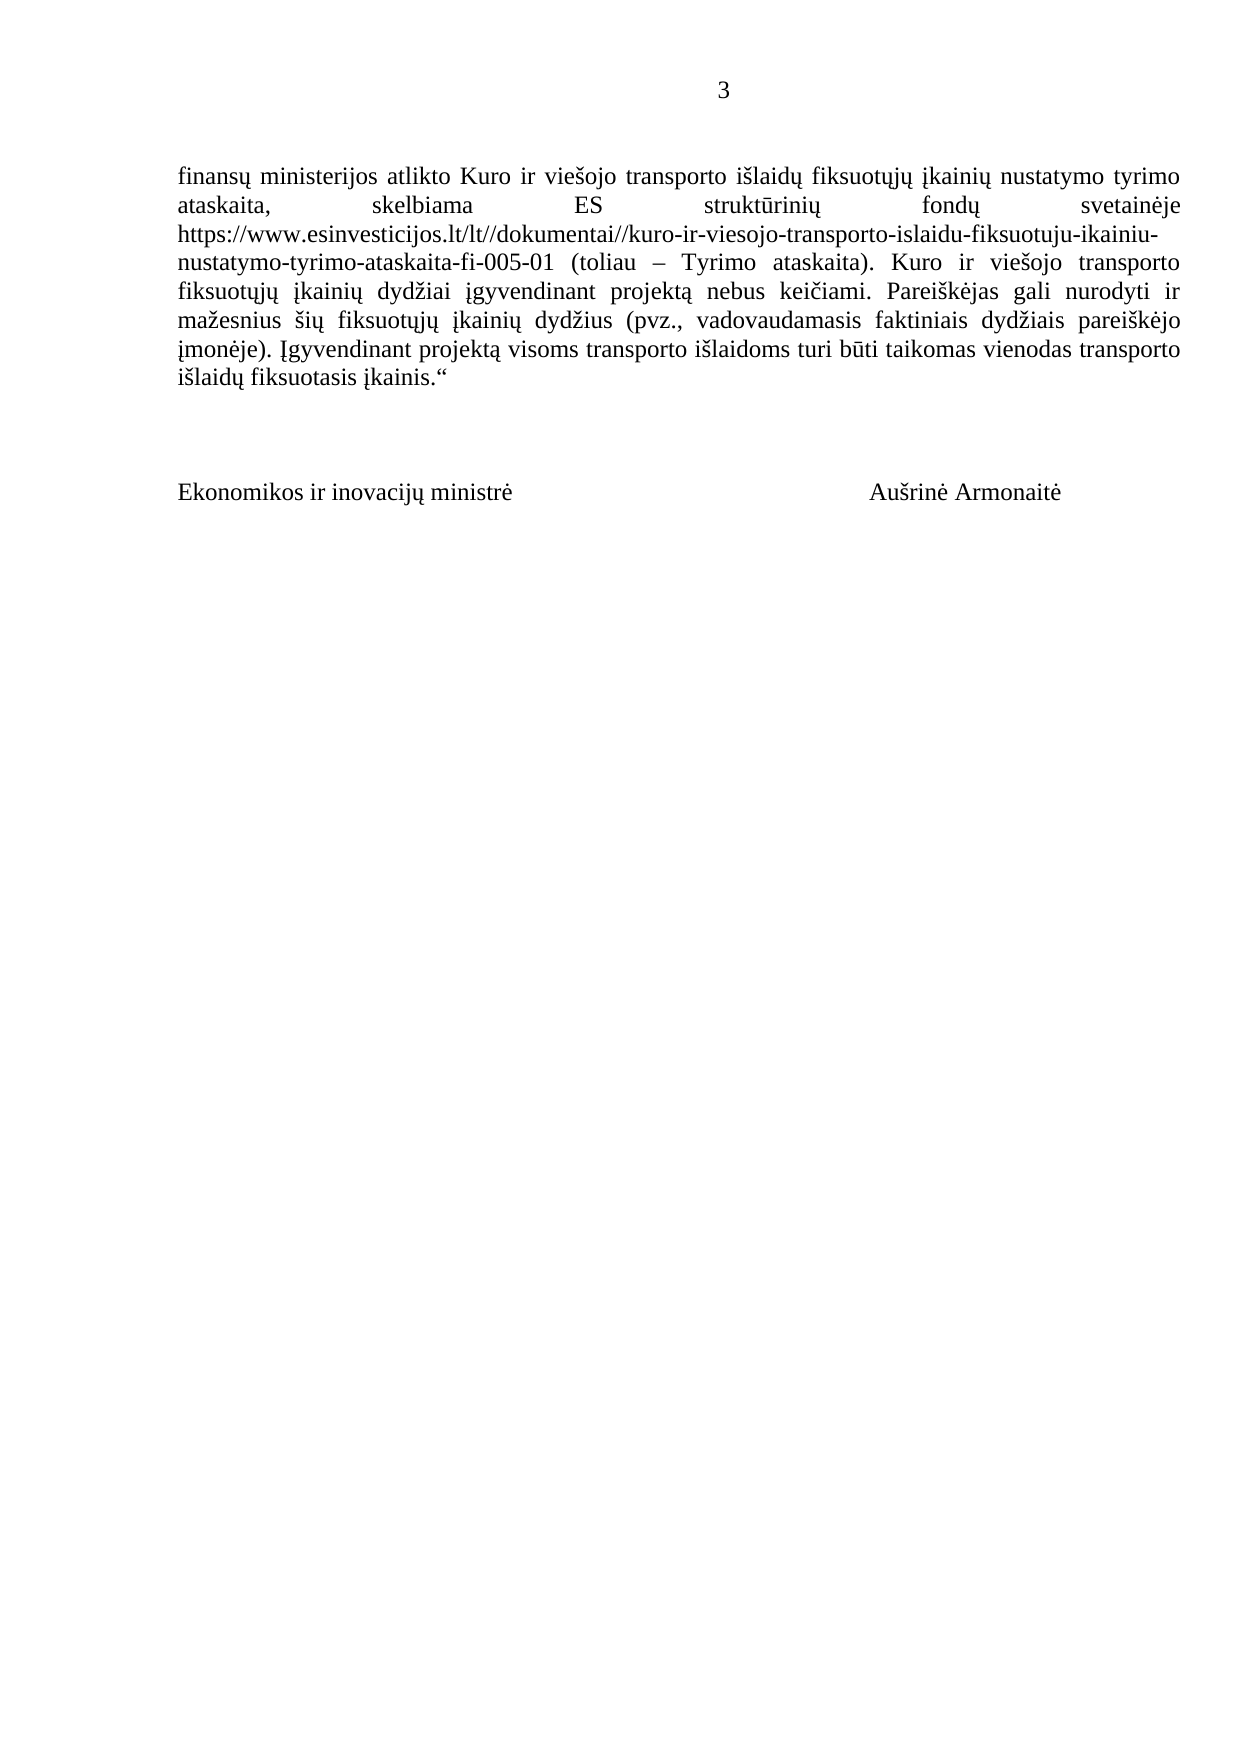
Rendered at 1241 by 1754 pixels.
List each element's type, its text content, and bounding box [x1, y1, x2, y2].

text Ekonomikos ir inovacijų ministrė Aušrinė Armonaitė [177, 477, 1181, 506]
text finansų ministerijos atlikto Kuro ir viešojo transporto išlaidų fiksuotųjų įkainių nustatymo tyrimo ataskaita, skelbiama ES struktūrinių fondų svetainėje https://www.esinvesticijos.lt/lt//dokumentai//kuro-ir-viesojo-transporto-islaidu-fiksuotuju-ikainiu-nustatymo-tyrimo-ataskaita-fi-005-01 (toliau – Tyrimo ataskaita). Kuro ir viešojo transporto fiksuotųjų įkainių dydžiai įgyvendinant projektą nebus keičiami. Pareiškėjas gali nurodyti ir mažesnius šių fiksuotųjų įkainių dydžius (pvz., vadovaudamasis faktiniais dydžiais pareiškėjo įmonėje). Įgyvendinant projektą visoms transporto išlaidoms turi būti taikomas vienodas transporto išlaidų fiksuotasis įkainis.“ [177, 161, 1181, 391]
